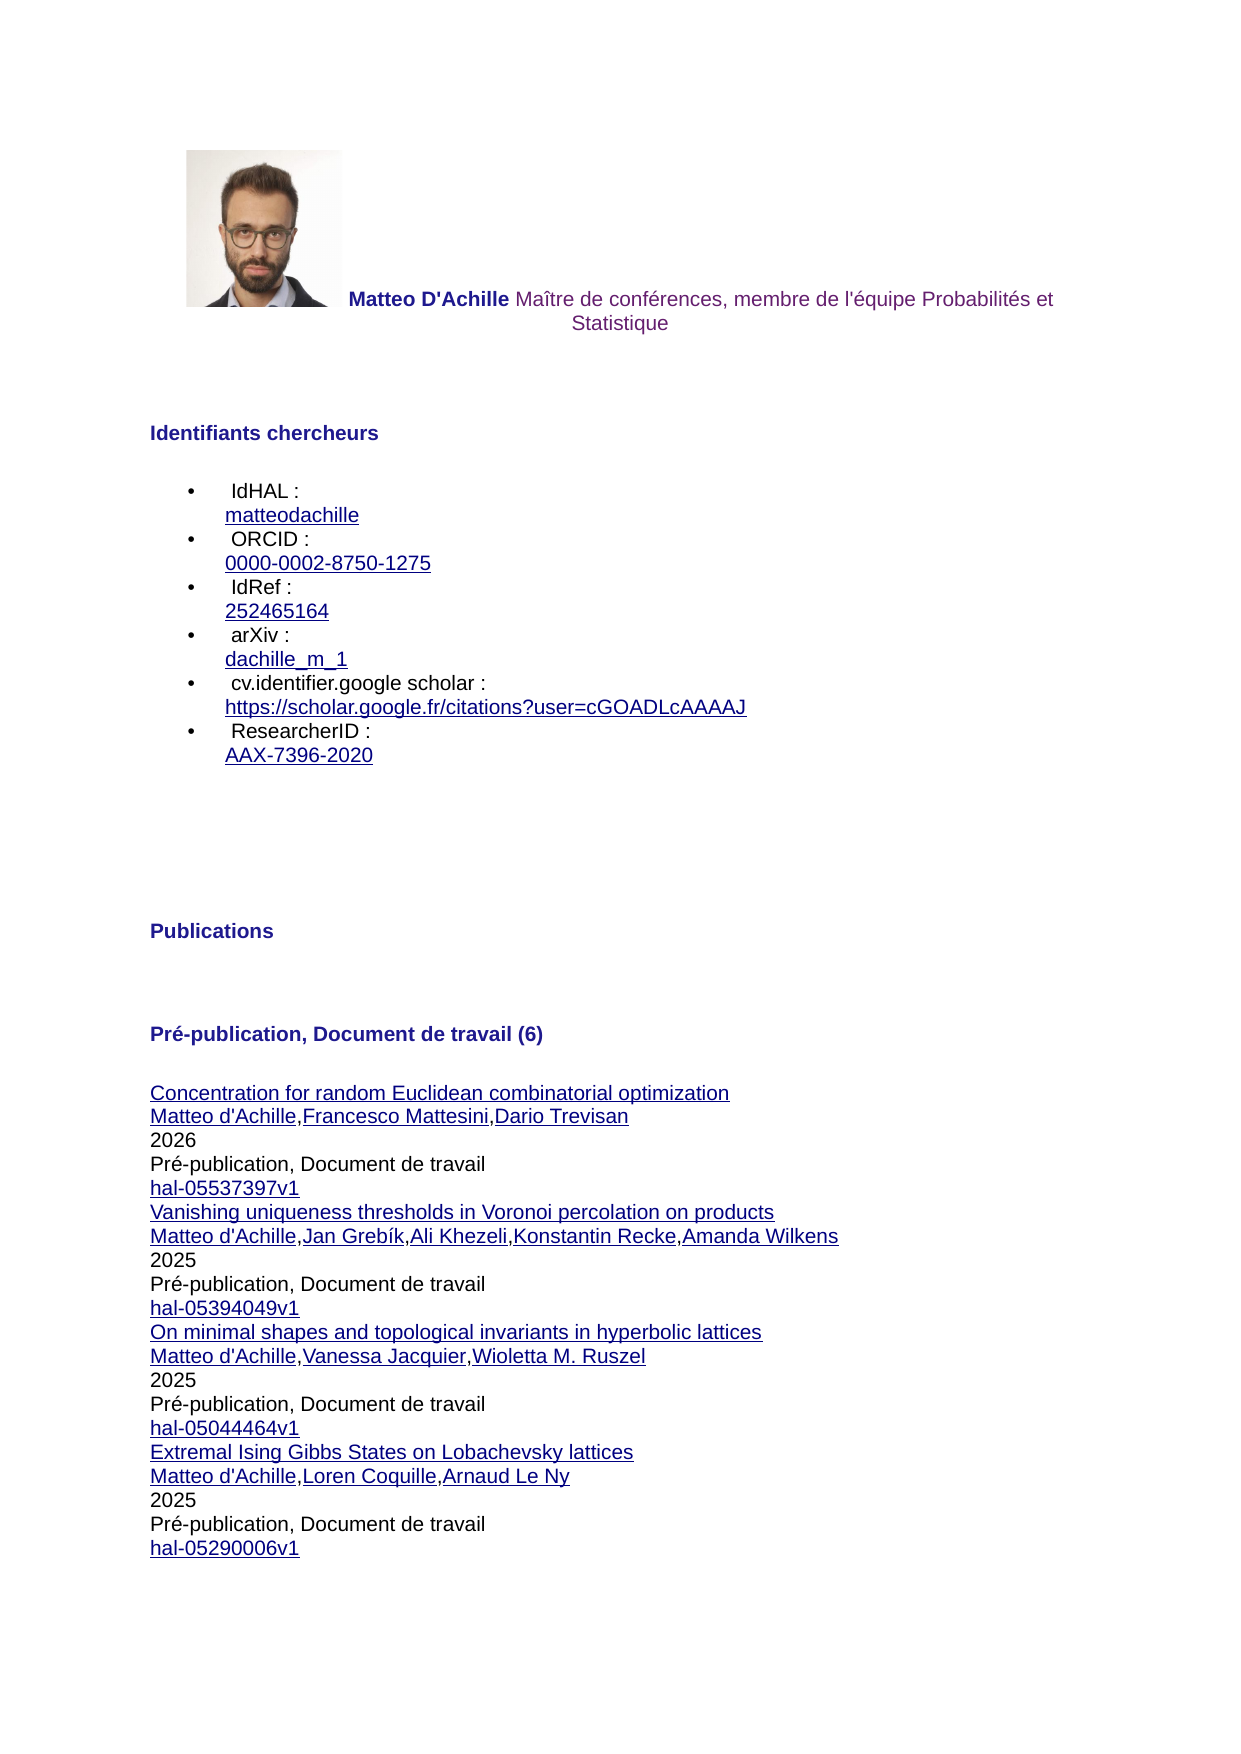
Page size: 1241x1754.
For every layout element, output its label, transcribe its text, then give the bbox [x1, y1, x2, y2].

list ResearcherID : [187, 719, 1090, 743]
table_header Concentration for random Euclidean combinatorial optimization Matteo d'Achille,Francesco Mattesini,Dario Trevisan 2026 Pré-publication, Document de travail hal-05537397v1 [150, 1080, 1090, 1200]
list IdRef : [187, 575, 1090, 599]
list ORCID : [187, 527, 1090, 551]
list 252465164 [187, 599, 1090, 623]
table_cell On minimal shapes and topological invariants in hyperbolic lattices Matteo d'Achille,Vanessa Jacquier,Wioletta M. Ruszel 2025 Pré-publication, Document de travail hal-05044464v1 [150, 1320, 1090, 1440]
list matteodachille [187, 503, 1090, 527]
picture [186, 150, 343, 307]
subtitle Pré-publication, Document de travail (6) [150, 1022, 1090, 1046]
table_cell Vanishing uniqueness thresholds in Voronoi percolation on products Matteo d'Achille,Jan Grebík,Ali Khezeli,Konstantin Recke,Amanda Wilkens 2025 Pré-publication, Document de travail hal-05394049v1 [150, 1200, 1090, 1320]
list https://scholar.google.fr/citations?user=cGOADLcAAAAJ [187, 695, 1090, 719]
list arXiv : [187, 623, 1090, 647]
subtitle Matteo D'Achille Maître de conférences, membre de l'équipe Probabilités et Statistique [150, 150, 1090, 334]
list 0000-0002-8750-1275 [187, 551, 1090, 575]
list AAX-7396-2020 [187, 743, 1090, 767]
subtitle Identifiants chercheurs [150, 421, 1090, 445]
table_cell Extremal Ising Gibbs States on Lobachevsky lattices Matteo d'Achille,Loren Coquille,Arnaud Le Ny 2025 Pré-publication, Document de travail hal-05290006v1 [150, 1440, 1090, 1559]
subtitle Publications [150, 919, 1090, 943]
list dachille_m_1 [187, 647, 1090, 671]
list IdHAL : [187, 479, 1090, 503]
list cv.identifier.google scholar : [187, 671, 1090, 695]
